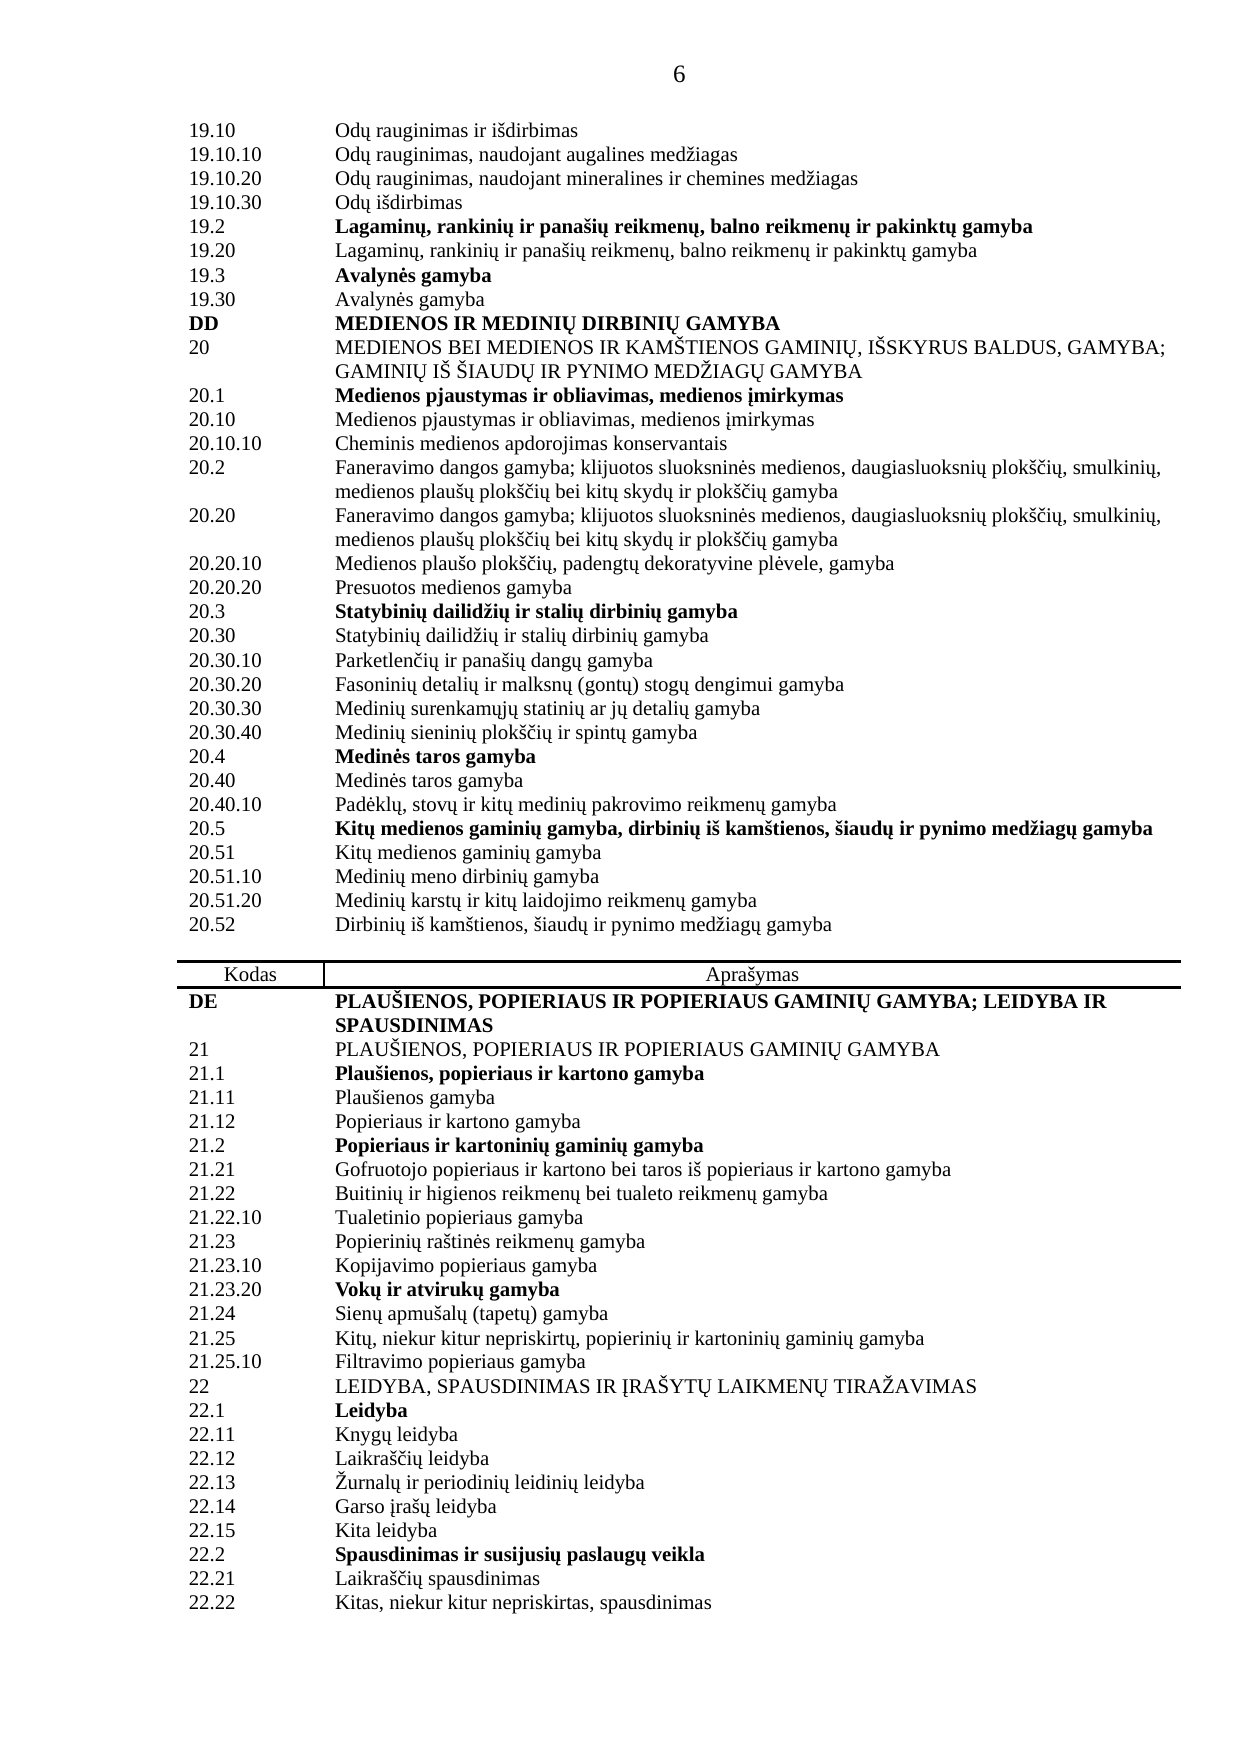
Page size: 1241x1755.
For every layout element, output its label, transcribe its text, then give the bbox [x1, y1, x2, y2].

table_cell 21.2 [177, 1133, 323, 1157]
table_cell Kitas, niekur kitur nepriskirtas, spausdinimas [324, 1590, 1181, 1614]
table_cell Avalynės gamyba [324, 263, 1181, 287]
table_cell 22.13 [177, 1470, 323, 1494]
table_cell 21.23.20 [177, 1277, 323, 1301]
table_cell Kitų, niekur kitur nepriskirtų, popierinių ir kartoninių gaminių gamyba [324, 1325, 1181, 1349]
table_cell 20.4 [177, 744, 323, 768]
table_cell Laikraščių leidyba [324, 1446, 1181, 1470]
table_cell DD [177, 311, 323, 335]
table_cell 21.23 [177, 1229, 323, 1253]
table_cell DE [177, 989, 323, 1037]
table_cell Statybinių dailidžių ir stalių dirbinių gamyba [324, 599, 1181, 623]
table_cell 20.51.20 [177, 888, 323, 912]
table_cell 20.3 [177, 599, 323, 623]
table_cell 22.2 [177, 1542, 323, 1566]
table_cell Dirbinių iš kamštienos, šiaudų ir pynimo medžiagų gamyba [324, 912, 1181, 960]
table_cell 19.3 [177, 263, 323, 287]
table_cell Leidyba [324, 1398, 1181, 1422]
table_cell 20.1 [177, 383, 323, 407]
table_cell 20.20.10 [177, 551, 323, 575]
table_cell Parketlenčių ir panašių dangų gamyba [324, 648, 1181, 672]
table_cell Lagaminų, rankinių ir panašių reikmenų, balno reikmenų ir pakinktų gamyba [324, 239, 1181, 262]
table_cell Fasoninių detalių ir malksnų (gontų) stogų dengimui gamyba [324, 672, 1181, 696]
table_cell Filtravimo popieriaus gamyba [324, 1350, 1181, 1373]
table_cell MEDIENOS BEI MEDIENOS IR KAMŠTIENOS GAMINIŲ, IŠSKYRUS BALDUS, GAMYBA; GAMINIŲ IŠ ŠIAUDŲ IR PYNIMO MEDŽIAGŲ GAMYBA [324, 335, 1181, 383]
table_cell Lagaminų, rankinių ir panašių reikmenų, balno reikmenų ir pakinktų gamyba [324, 214, 1181, 238]
table_cell Vokų ir atvirukų gamyba [324, 1277, 1181, 1301]
table_cell Popieriaus ir kartono gamyba [324, 1109, 1181, 1133]
table_cell 19.2 [177, 214, 323, 238]
table_cell Padėklų, stovų ir kitų medinių pakrovimo reikmenų gamyba [324, 792, 1181, 816]
table_cell 20.10 [177, 407, 323, 431]
table_cell Popierinių raštinės reikmenų gamyba [324, 1229, 1181, 1253]
table_cell 21.25.10 [177, 1350, 323, 1373]
table_cell 21.24 [177, 1301, 323, 1325]
table_cell Popieriaus ir kartoninių gaminių gamyba [324, 1133, 1181, 1157]
table_cell 20.30 [177, 624, 323, 647]
table_cell Medienos plaušo plokščių, padengtų dekoratyvine plėvele, gamyba [324, 551, 1181, 575]
table_cell Medinės taros gamyba [324, 768, 1181, 792]
table_cell 21.12 [177, 1109, 323, 1133]
table_cell 21.23.10 [177, 1253, 323, 1277]
table_cell 19.10 [177, 118, 323, 142]
table_cell 20.5 [177, 816, 323, 840]
table_cell Buitinių ir higienos reikmenų bei tualeto reikmenų gamyba [324, 1181, 1181, 1205]
table_cell Plaušienos, popieriaus ir kartono gamyba [324, 1061, 1181, 1085]
table_cell 20.40 [177, 768, 323, 792]
table_cell Odų išdirbimas [324, 190, 1181, 214]
table_cell 19.10.30 [177, 190, 323, 214]
table_cell Presuotos medienos gamyba [324, 575, 1181, 599]
table_cell 22.15 [177, 1518, 323, 1542]
table_cell Aprašymas [325, 963, 1181, 986]
table_cell Spausdinimas ir susijusių paslaugų veikla [324, 1542, 1181, 1566]
table_cell 20.20.20 [177, 575, 323, 599]
table_cell Kodas [177, 963, 323, 986]
table_cell Laikraščių spausdinimas [324, 1566, 1181, 1590]
table_cell 20.30.30 [177, 696, 323, 720]
table_cell Faneravimo dangos gamyba; klijuotos sluoksninės medienos, daugiasluoksnių plokščių, smulkinių, medienos plaušų plokščių bei kitų skydų ir plokščių gamyba [324, 455, 1181, 503]
table_cell Knygų leidyba [324, 1422, 1181, 1446]
table_cell 20.30.20 [177, 672, 323, 696]
table_cell Odų rauginimas ir išdirbimas [324, 118, 1181, 142]
table_cell 20.30.40 [177, 720, 323, 744]
table_cell 22.1 [177, 1398, 323, 1422]
table_cell 19.20 [177, 239, 323, 262]
table_cell Statybinių dailidžių ir stalių dirbinių gamyba [324, 624, 1181, 647]
table_cell 19.30 [177, 287, 323, 311]
table_cell 22.14 [177, 1494, 323, 1518]
table_cell Avalynės gamyba [324, 287, 1181, 311]
table_cell Cheminis medienos apdorojimas konservantais [324, 431, 1181, 455]
table_cell 20.10.10 [177, 431, 323, 455]
table_cell 20.51 [177, 840, 323, 864]
table_cell 20.20 [177, 503, 323, 551]
table_cell Žurnalų ir periodinių leidinių leidyba [324, 1470, 1181, 1494]
table_cell 21.22 [177, 1181, 323, 1205]
table_cell 19.10.10 [177, 142, 323, 166]
table_cell Medinių sieninių plokščių ir spintų gamyba [324, 720, 1181, 744]
table_cell Faneravimo dangos gamyba; klijuotos sluoksninės medienos, daugiasluoksnių plokščių, smulkinių, medienos plaušų plokščių bei kitų skydų ir plokščių gamyba [324, 503, 1181, 551]
table_cell Tualetinio popieriaus gamyba [324, 1205, 1181, 1229]
table_cell Garso įrašų leidyba [324, 1494, 1181, 1518]
table_cell 22.11 [177, 1422, 323, 1446]
table_cell 20.52 [177, 912, 323, 960]
table_cell LEIDYBA, SPAUSDINIMAS IR ĮRAŠYTŲ LAIKMENŲ TIRAŽAVIMAS [324, 1374, 1181, 1398]
table_cell PLAUŠIENOS, POPIERIAUS IR POPIERIAUS GAMINIŲ GAMYBA [324, 1037, 1181, 1061]
table_cell Medienos pjaustymas ir obliavimas, medienos įmirkymas [324, 383, 1181, 407]
table_cell Kitų medienos gaminių gamyba, dirbinių iš kamštienos, šiaudų ir pynimo medžiagų gamyba [324, 816, 1181, 840]
table_cell Gofruotojo popieriaus ir kartono bei taros iš popieriaus ir kartono gamyba [324, 1157, 1181, 1181]
table_cell Medinių karstų ir kitų laidojimo reikmenų gamyba [324, 888, 1181, 912]
table_cell Kita leidyba [324, 1518, 1181, 1542]
table_cell 20.51.10 [177, 864, 323, 888]
table_cell PLAUŠIENOS, POPIERIAUS IR POPIERIAUS GAMINIŲ GAMYBA; LEIDYBA IR SPAUSDINIMAS [324, 989, 1181, 1037]
table_cell 21.25 [177, 1325, 323, 1349]
table_cell Odų rauginimas, naudojant mineralines ir chemines medžiagas [324, 166, 1181, 190]
table_cell 20.40.10 [177, 792, 323, 816]
table_cell 20.2 [177, 455, 323, 503]
table_cell Kopijavimo popieriaus gamyba [324, 1253, 1181, 1277]
table_cell 21.21 [177, 1157, 323, 1181]
table_cell MEDIENOS IR MEDINIŲ DIRBINIŲ GAMYBA [324, 311, 1181, 335]
table_cell 21.22.10 [177, 1205, 323, 1229]
table_cell 21.11 [177, 1085, 323, 1109]
table_cell 22 [177, 1374, 323, 1398]
table_cell 20 [177, 335, 323, 383]
table_cell 22.21 [177, 1566, 323, 1590]
table_cell 19.10.20 [177, 166, 323, 190]
table_cell Medinių surenkamųjų statinių ar jų detalių gamyba [324, 696, 1181, 720]
table_cell 20.30.10 [177, 648, 323, 672]
table_cell 22.22 [177, 1590, 323, 1614]
table_cell Medinės taros gamyba [324, 744, 1181, 768]
table_cell Odų rauginimas, naudojant augalines medžiagas [324, 142, 1181, 166]
table_cell Sienų apmušalų (tapetų) gamyba [324, 1301, 1181, 1325]
table_cell 22.12 [177, 1446, 323, 1470]
table_cell Medienos pjaustymas ir obliavimas, medienos įmirkymas [324, 407, 1181, 431]
table_cell Medinių meno dirbinių gamyba [324, 864, 1181, 888]
table_cell Plaušienos gamyba [324, 1085, 1181, 1109]
table_cell 21.1 [177, 1061, 323, 1085]
table_cell 21 [177, 1037, 323, 1061]
table_cell Kitų medienos gaminių gamyba [324, 840, 1181, 864]
